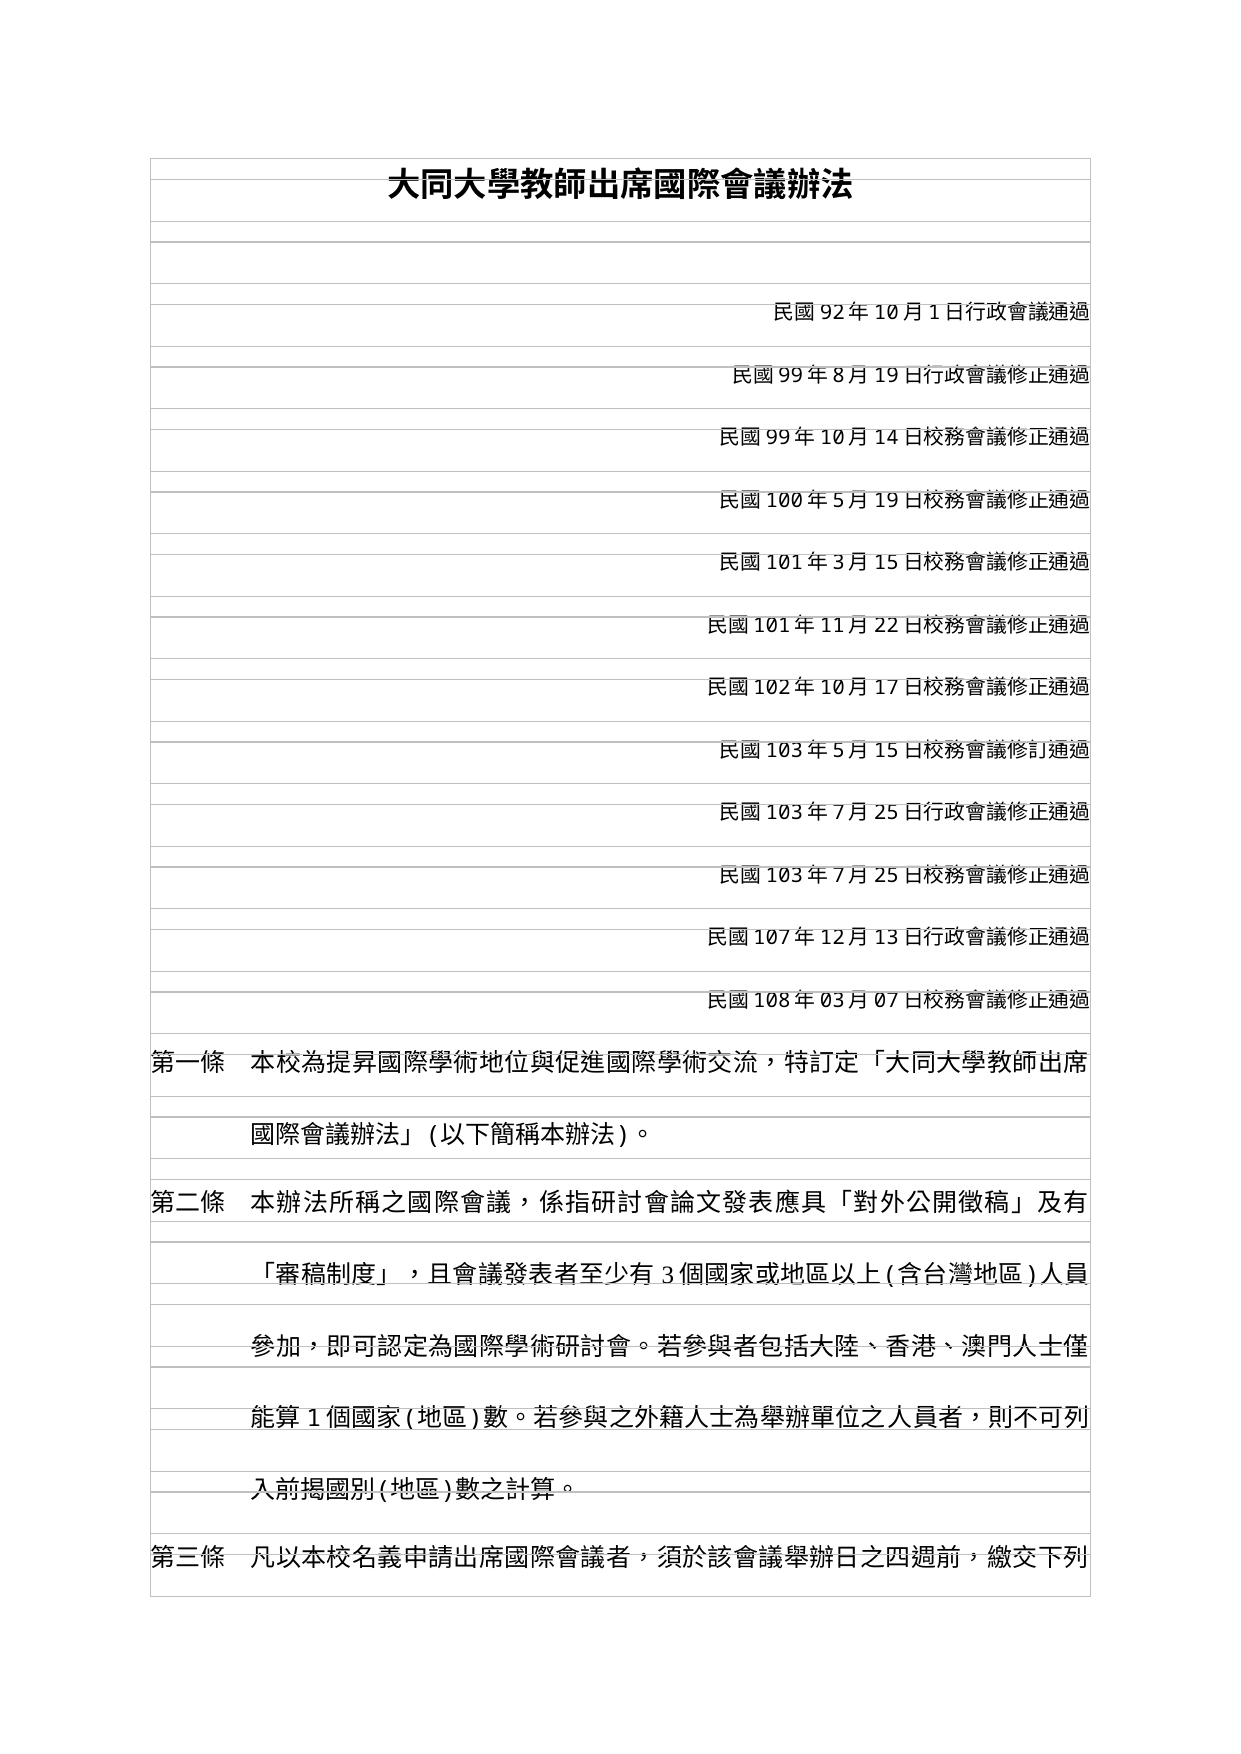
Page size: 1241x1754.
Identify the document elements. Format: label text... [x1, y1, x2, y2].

list 凡以本校名義申請出席國際會議者，須於該會議舉辦日之四週前，繳交下列相關資料至研究發展處學術合作組。 [151, 1534, 1090, 1554]
text 民國101年11月22日校務會議修正通過 [151, 618, 1090, 644]
list 本辦法所稱之國際會議，係指研討會論文發表應具「對外公開徵稿」及有「審稿制度」，且會議發表者至少有3個國家或地區以上(含台灣地區)人員參加，即可認定為國際學術研討會。若參與者包括大陸、香港、澳門人士僅能算1個國家(地區)數。若參與之外籍人士為舉辦單位之人員者，則不可列入前揭國別(地區)數之計算。 [151, 1493, 1090, 1509]
list 本辦法所稱之國際會議，係指研討會論文發表應具「對外公開徵稿」及有「審稿制度」，且會議發表者至少有3個國家或地區以上(含台灣地區)人員參加，即可認定為國際學術研討會。若參與者包括大陸、香港、澳門人士僅能算1個國家(地區)數。若參與之外籍人士為舉辦單位之人員者，則不可列入前揭國別(地區)數之計算。 [151, 1243, 1090, 1283]
text [151, 456, 1090, 471]
text [151, 284, 1090, 304]
list 本辦法所稱之國際會議，係指研討會論文發表應具「對外公開徵稿」及有「審稿制度」，且會議發表者至少有3個國家或地區以上(含台灣地區)人員參加，即可認定為國際學術研討會。若參與者包括大陸、香港、澳門人士僅能算1個國家(地區)數。若參與之外籍人士為舉辦單位之人員者，則不可列入前揭國別(地區)數之計算。 [151, 1409, 410, 1429]
text [151, 909, 1090, 929]
text [151, 472, 1090, 491]
list 本辦法所稱之國際會議，係指研討會論文發表應具「對外公開徵稿」及有「審稿制度」，且會議發表者至少有3個國家或地區以上(含台灣地區)人員參加，即可認定為國際學術研討會。若參與者包括大陸、香港、澳門人士僅能算1個國家(地區)數。若參與之外籍人士為舉辦單位之人員者，則不可列入前揭國別(地區)數之計算。 [474, 1409, 1090, 1429]
list 本辦法所稱之國際會議，係指研討會論文發表應具「對外公開徵稿」及有「審稿制度」，且會議發表者至少有3個國家或地區以上(含台灣地區)人員參加，即可認定為國際學術研討會。若參與者包括大陸、香港、澳門人士僅能算1個國家(地區)數。若參與之外籍人士為舉辦單位之人員者，則不可列入前揭國別(地區)數之計算。 [151, 1430, 1090, 1471]
text [151, 534, 1090, 554]
list 本辦法所稱之國際會議，係指研討會論文發表應具「對外公開徵稿」及有「審稿制度」，且會議發表者至少有3個國家或地區以上(含台灣地區)人員參加，即可認定為國際學術研討會。若參與者包括大陸、香港、澳門人士僅能算1個國家(地區)數。若參與之外籍人士為舉辦單位之人員者，則不可列入前揭國別(地區)數之計算。 [151, 1305, 1090, 1346]
text [151, 706, 1090, 721]
text [151, 269, 1090, 283]
text [151, 347, 1090, 366]
text 大同大學教師出席國際會議辦法 [151, 180, 1090, 206]
text [151, 784, 1090, 804]
text [151, 894, 1090, 908]
text [151, 722, 1090, 741]
list 國際會議辦法」(以下簡稱本辦法)。 [151, 1118, 1090, 1153]
text [151, 581, 1090, 596]
list 本辦法所稱之國際會議，係指研討會論文發表應具「對外公開徵稿」及有「審稿制度」，且會議發表者至少有3個國家或地區以上(含台灣地區)人員參加，即可認定為國際學術研討會。若參與者包括大陸、香港、澳門人士僅能算1個國家(地區)數。若參與之外籍人士為舉辦單位之人員者，則不可列入前揭國別(地區)數之計算。 [151, 1472, 1090, 1491]
text 民國103年5月15日校務會議修訂通過 [151, 743, 1090, 769]
text [151, 659, 1090, 679]
text 大同大學教師出席國際會議辦法 [151, 159, 1090, 179]
text 民國101年3月15日校務會議修正通過 [151, 555, 1090, 581]
text [151, 972, 1090, 991]
list 本校為提昇國際學術地位與促進國際學術交流，特訂定「大同大學教師出席 [151, 1055, 1090, 1096]
text [151, 644, 1090, 658]
text [151, 769, 1090, 783]
text 民國108年03月07日校務會議修正通過 [151, 993, 1090, 1019]
text 民國102年10月17日校務會議修正通過 [151, 680, 1090, 706]
text 民國99年8月19日行政會議修正通過 [151, 368, 1090, 394]
text [151, 519, 1090, 533]
list 本辦法所稱之國際會議，係指研討會論文發表應具「對外公開徵稿」及有「審稿制度」，且會議發表者至少有3個國家或地區以上(含台灣地區)人員參加，即可認定為國際學術研討會。若參與者包括大陸、香港、澳門人士僅能算1個國家(地區)數。若參與之外籍人士為舉辦單位之人員者，則不可列入前揭國別(地區)數之計算。 [151, 1347, 1090, 1366]
list [151, 1097, 1090, 1116]
list [151, 1034, 1090, 1054]
list 本辦法所稱之國際會議，係指研討會論文發表應具「對外公開徵稿」及有「審稿制度」，且會議發表者至少有3個國家或地區以上(含台灣地區)人員參加，即可認定為國際學術研討會。若參與者包括大陸、香港、澳門人士僅能算1個國家(地區)數。若參與之外籍人士為舉辦單位之人員者，則不可列入前揭國別(地區)數之計算。 [151, 1284, 1090, 1304]
text 民國100年5月19日校務會議修正通過 [151, 493, 1090, 519]
text 民國103年7月25日行政會議修正通過 [151, 805, 1090, 831]
text [151, 847, 1090, 866]
list 凡以本校名義申請出席國際會議者，須於該會議舉辦日之四週前，繳交下列相關資料至研究發展處學術合作組。 [151, 1514, 1090, 1533]
text [151, 394, 1090, 408]
list 本辦法所稱之國際會議，係指研討會論文發表應具「對外公開徵稿」及有「審稿制度」，且會議發表者至少有3個國家或地區以上(含台灣地區)人員參加，即可認定為國際學術研討會。若參與者包括大陸、香港、澳門人士僅能算1個國家(地區)數。若參與之外籍人士為舉辦單位之人員者，則不可列入前揭國別(地區)數之計算。 [151, 1159, 1090, 1179]
list [151, 1019, 1090, 1033]
list 本辦法所稱之國際會議，係指研討會論文發表應具「對外公開徵稿」及有「審稿制度」，且會議發表者至少有3個國家或地區以上(含台灣地區)人員參加，即可認定為國際學術研討會。若參與者包括大陸、香港、澳門人士僅能算1個國家(地區)數。若參與之外籍人士為舉辦單位之人員者，則不可列入前揭國別(地區)數之計算。 [151, 1180, 1090, 1221]
text [151, 831, 1090, 846]
list 凡以本校名義申請出席國際會議者，須於該會議舉辦日之四週前，繳交下列相關資料至研究發展處學術合作組。 [151, 1555, 1090, 1577]
text [151, 409, 1090, 429]
list 本辦法所稱之國際會議，係指研討會論文發表應具「對外公開徵稿」及有「審稿制度」，且會議發表者至少有3個國家或地區以上(含台灣地區)人員參加，即可認定為國際學術研討會。若參與者包括大陸、香港、澳門人士僅能算1個國家(地區)數。若參與之外籍人士為舉辦單位之人員者，則不可列入前揭國別(地區)數之計算。 [151, 1368, 1090, 1408]
list 本辦法所稱之國際會議，係指研討會論文發表應具「對外公開徵稿」及有「審稿制度」，且會議發表者至少有3個國家或地區以上(含台灣地區)人員參加，即可認定為國際學術研討會。若參與者包括大陸、香港、澳門人士僅能算1個國家(地區)數。若參與之外籍人士為舉辦單位之人員者，則不可列入前揭國別(地區)數之計算。 [151, 1222, 1090, 1241]
text [151, 597, 1090, 616]
text 民國92年10月1日行政會議通過 [151, 305, 1090, 331]
text 民國107年12月13日行政會議修正通過 [151, 930, 1090, 971]
text [151, 331, 1090, 346]
text 大同大學教師出席國際會議辦法 [659, 180, 680, 194]
text 民國99年10月14日校務會議修正通過 [151, 430, 1090, 456]
text 民國103年7月25日校務會議修正通過 [151, 868, 1090, 894]
